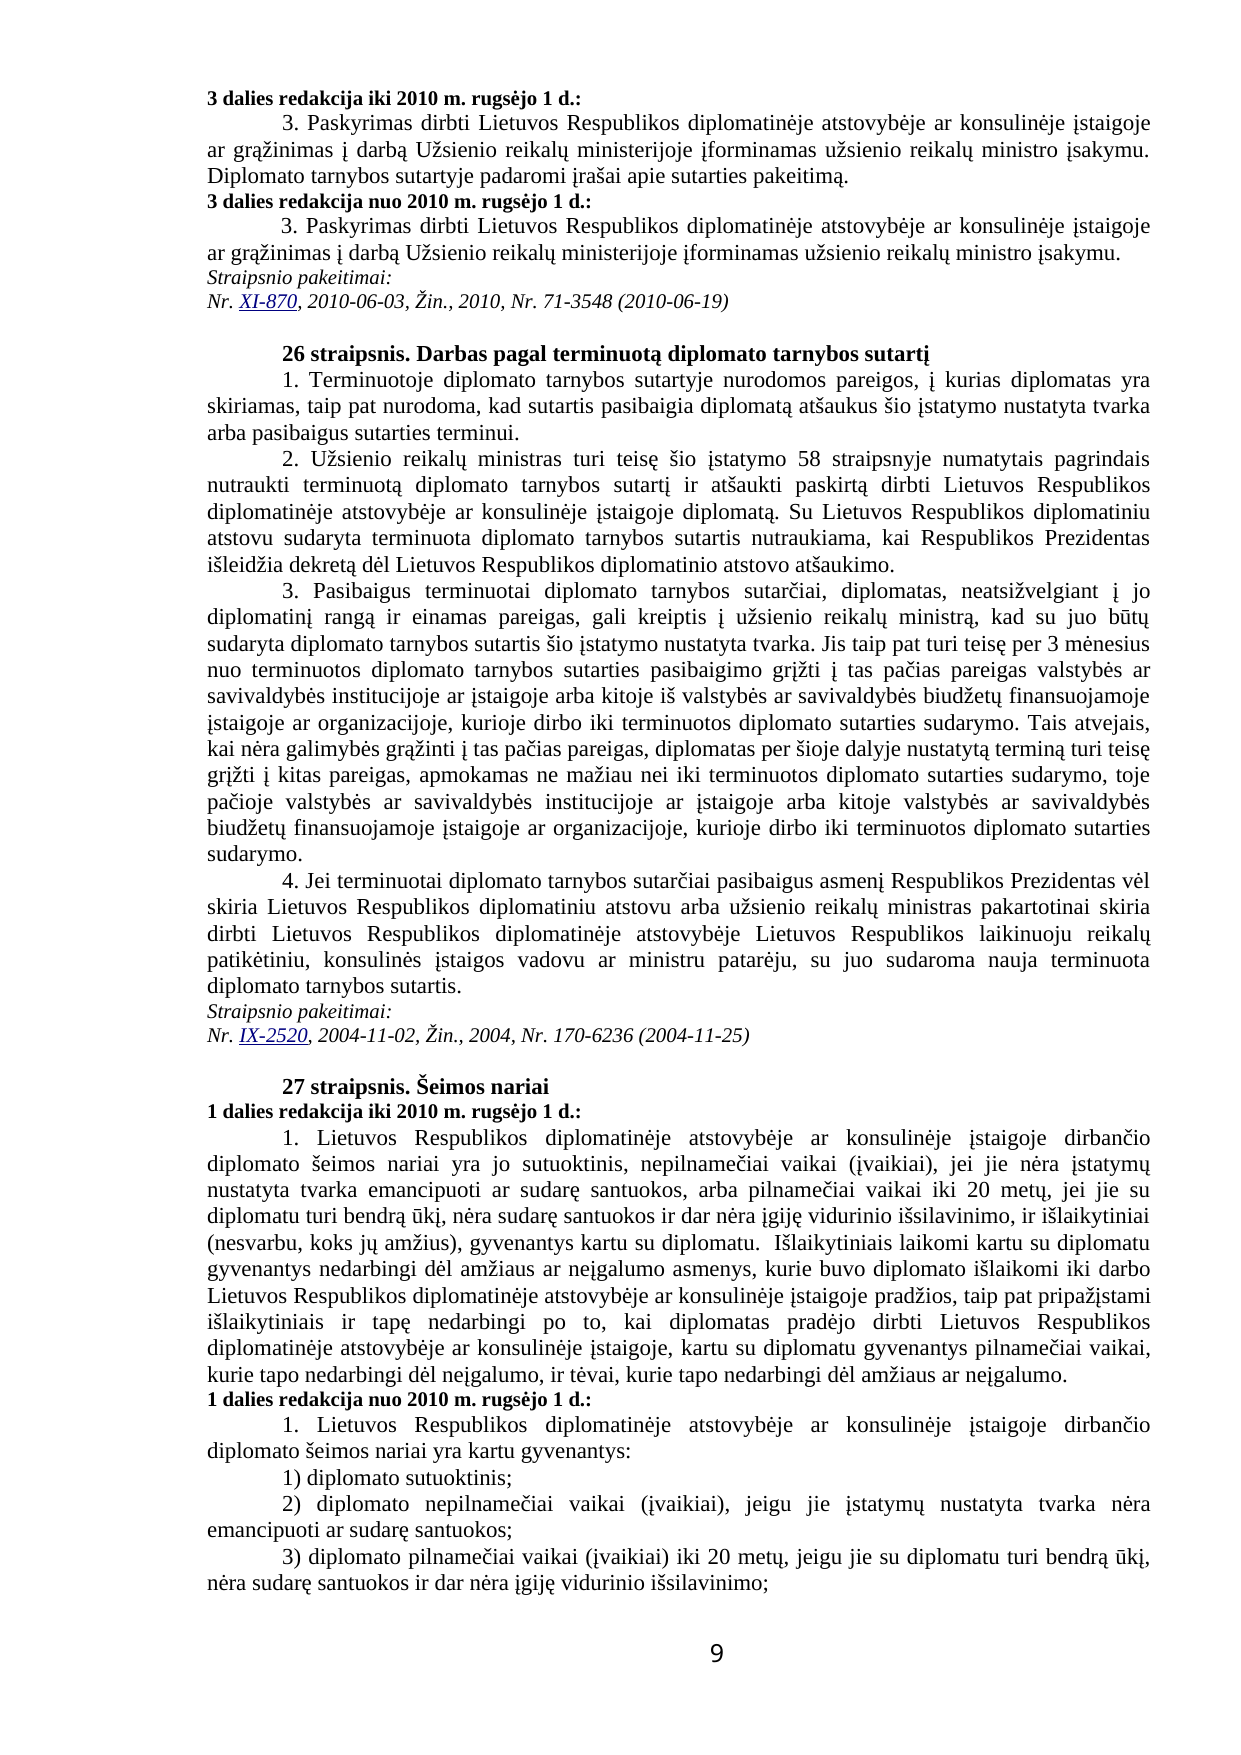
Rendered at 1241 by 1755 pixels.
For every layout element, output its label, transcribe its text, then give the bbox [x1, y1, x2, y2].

text 1. Terminuotoje diplomato tarnybos sutartyje nurodomos pareigos, į kurias diplomatas yra skiriamas, taip pat nurodoma, kad sutartis pasibaigia diplomatą atšaukus šio įstatymo nustatyta tvarka arba pasibaigus sutarties terminui. [207, 366, 1152, 445]
text 3 dalies redakcija iki 2010 m. rugsėjo 1 d.: [207, 85, 1152, 109]
text 3. Pasibaigus terminuotai diplomato tarnybos sutarčiai, diplomatas, neatsižvelgiant į jo diplomatinį rangą ir einamas pareigas, gali kreiptis į užsienio reikalų ministrą, kad su juo būtų sudaryta diplomato tarnybos sutartis šio įstatymo nustatyta tvarka. Jis taip pat turi teisę per 3 mėnesius nuo terminuotos diplomato tarnybos sutarties pasibaigimo grįžti į tas pačias pareigas valstybės ar savivaldybės institucijoje ar įstaigoje arba kitoje iš valstybės ar savivaldybės biudžetų finansuojamoje įstaigoje ar organizacijoje, kurioje dirbo iki terminuotos diplomato sutarties sudarymo. Tais atvejais, kai nėra galimybės grąžinti į tas pačias pareigas, diplomatas per šioje dalyje nustatytą terminą turi teisę grįžti į kitas pareigas, apmokamas ne mažiau nei iki terminuotos diplomato sutarties sudarymo, toje pačioje valstybės ar savivaldybės institucijoje ar įstaigoje arba kitoje valstybės ar savivaldybės biudžetų finansuojamoje įstaigoje ar organizacijoje, kurioje dirbo iki terminuotos diplomato sutarties sudarymo. [207, 577, 1152, 867]
text 1 dalies redakcija iki 2010 m. rugsėjo 1 d.: [207, 1099, 1152, 1123]
text 2. Užsienio reikalų ministras turi teisę šio įstatymo 58 straipsnyje numatytais pagrindais nutraukti terminuotą diplomato tarnybos sutartį ir atšaukti paskirtą dirbti Lietuvos Respublikos diplomatinėje atstovybėje ar konsulinėje įstaigoje diplomatą. Su Lietuvos Respublikos diplomatiniu atstovu sudaryta terminuota diplomato tarnybos sutartis nutraukiama, kai Respublikos Prezidentas išleidžia dekretą dėl Lietuvos Respublikos diplomatinio atstovo atšaukimo. [207, 445, 1152, 577]
text 27 straipsnis. Šeimos nariai [207, 1073, 1152, 1099]
text 3) diplomato pilnamečiai vaikai (įvaikiai) iki 20 metų, jeigu jie su diplomatu turi bendrą ūkį, nėra sudarę santuokos ir dar nėra įgiję vidurinio išsilavinimo; [207, 1543, 1152, 1596]
text 2) diplomato nepilnamečiai vaikai (įvaikiai), jeigu jie įstatymų nustatyta tvarka nėra emancipuoti ar sudarę santuokos; [207, 1490, 1152, 1543]
text 1 dalies redakcija nuo 2010 m. rugsėjo 1 d.: [207, 1387, 1152, 1411]
text 1) diplomato sutuoktinis; [207, 1464, 1152, 1490]
text 1. Lietuvos Respublikos diplomatinėje atstovybėje ar konsulinėje įstaigoje dirbančio diplomato šeimos nariai yra kartu gyvenantys: [207, 1411, 1152, 1464]
text Straipsnio pakeitimai: [207, 265, 1152, 289]
text 3. Paskyrimas dirbti Lietuvos Respublikos diplomatinėje atstovybėje ar konsulinėje įstaigoje ar grąžinimas į darbą Užsienio reikalų ministerijoje įforminamas užsienio reikalų ministro įsakymu. [207, 213, 1152, 265]
text 26 straipsnis. Darbas pagal terminuotą diplomato tarnybos sutartį [207, 340, 1152, 366]
text 3. Paskyrimas dirbti Lietuvos Respublikos diplomatinėje atstovybėje ar konsulinėje įstaigoje ar grąžinimas į darbą Užsienio reikalų ministerijoje įforminamas užsienio reikalų ministro įsakymu. Diplomato tarnybos sutartyje padaromi įrašai apie sutarties pakeitimą. [207, 109, 1152, 188]
text 3 dalies redakcija nuo 2010 m. rugsėjo 1 d.: [207, 188, 1152, 213]
text Straipsnio pakeitimai: [207, 999, 1152, 1023]
text 4. Jei terminuotai diplomato tarnybos sutarčiai pasibaigus asmenį Respublikos Prezidentas vėl skiria Lietuvos Respublikos diplomatiniu atstovu arba užsienio reikalų ministras pakartotinai skiria dirbti Lietuvos Respublikos diplomatinėje atstovybėje Lietuvos Respublikos laikinuoju reikalų patikėtiniu, konsulinės įstaigos vadovu ar ministru patarėju, su juo sudaroma nauja terminuota diplomato tarnybos sutartis. [207, 867, 1152, 999]
text 1. Lietuvos Respublikos diplomatinėje atstovybėje ar konsulinėje įstaigoje dirbančio diplomato šeimos nariai yra jo sutuoktinis, nepilnamečiai vaikai (įvaikiai), jei jie nėra įstatymų nustatyta tvarka emancipuoti ar sudarę santuokos, arba pilnamečiai vaikai iki 20 metų, jei jie su diplomatu turi bendrą ūkį, nėra sudarę santuokos ir dar nėra įgiję vidurinio išsilavinimo, ir išlaikytiniai (nesvarbu, koks jų amžius), gyvenantys kartu su diplomatu. Išlaikytiniais laikomi kartu su diplomatu gyvenantys nedarbingi dėl amžiaus ar neįgalumo asmenys, kurie buvo diplomato išlaikomi iki darbo Lietuvos Respublikos diplomatinėje atstovybėje ar konsulinėje įstaigoje pradžios, taip pat pripažįstami išlaikytiniais ir tapę nedarbingi po to, kai diplomatas pradėjo dirbti Lietuvos Respublikos diplomatinėje atstovybėje ar konsulinėje įstaigoje, kartu su diplomatu gyvenantys pilnamečiai vaikai, kurie tapo nedarbingi dėl neįgalumo, ir tėvai, kurie tapo nedarbingi dėl amžiaus ar neįgalumo. [207, 1123, 1152, 1387]
text Nr. XI-870, 2010-06-03, Žin., 2010, Nr. 71-3548 (2010-06-19) [207, 289, 1152, 313]
text Nr. IX-2520, 2004-11-02, Žin., 2004, Nr. 170-6236 (2004-11-25) [207, 1023, 1152, 1047]
